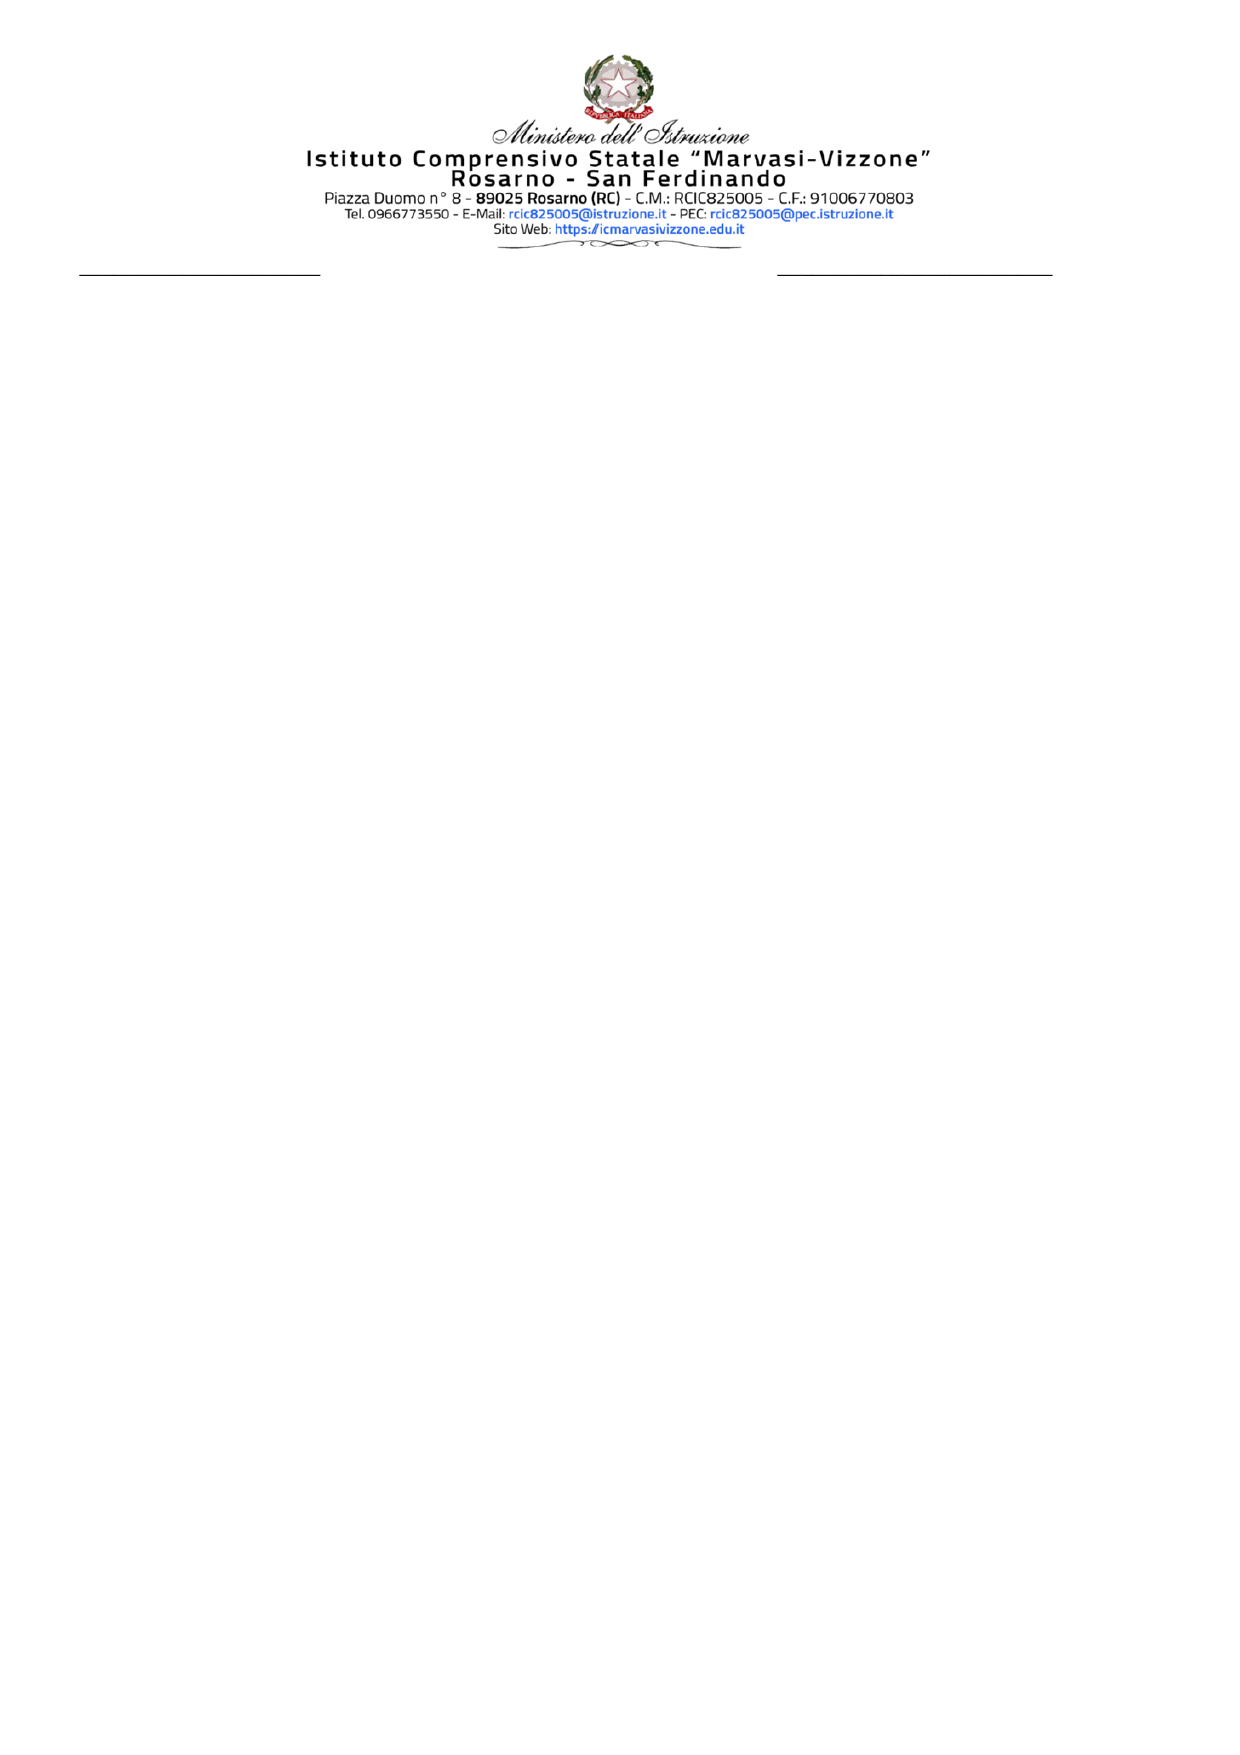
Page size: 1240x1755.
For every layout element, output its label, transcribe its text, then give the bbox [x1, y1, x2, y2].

text _____________________ ________________________ [64, 128, 1175, 278]
